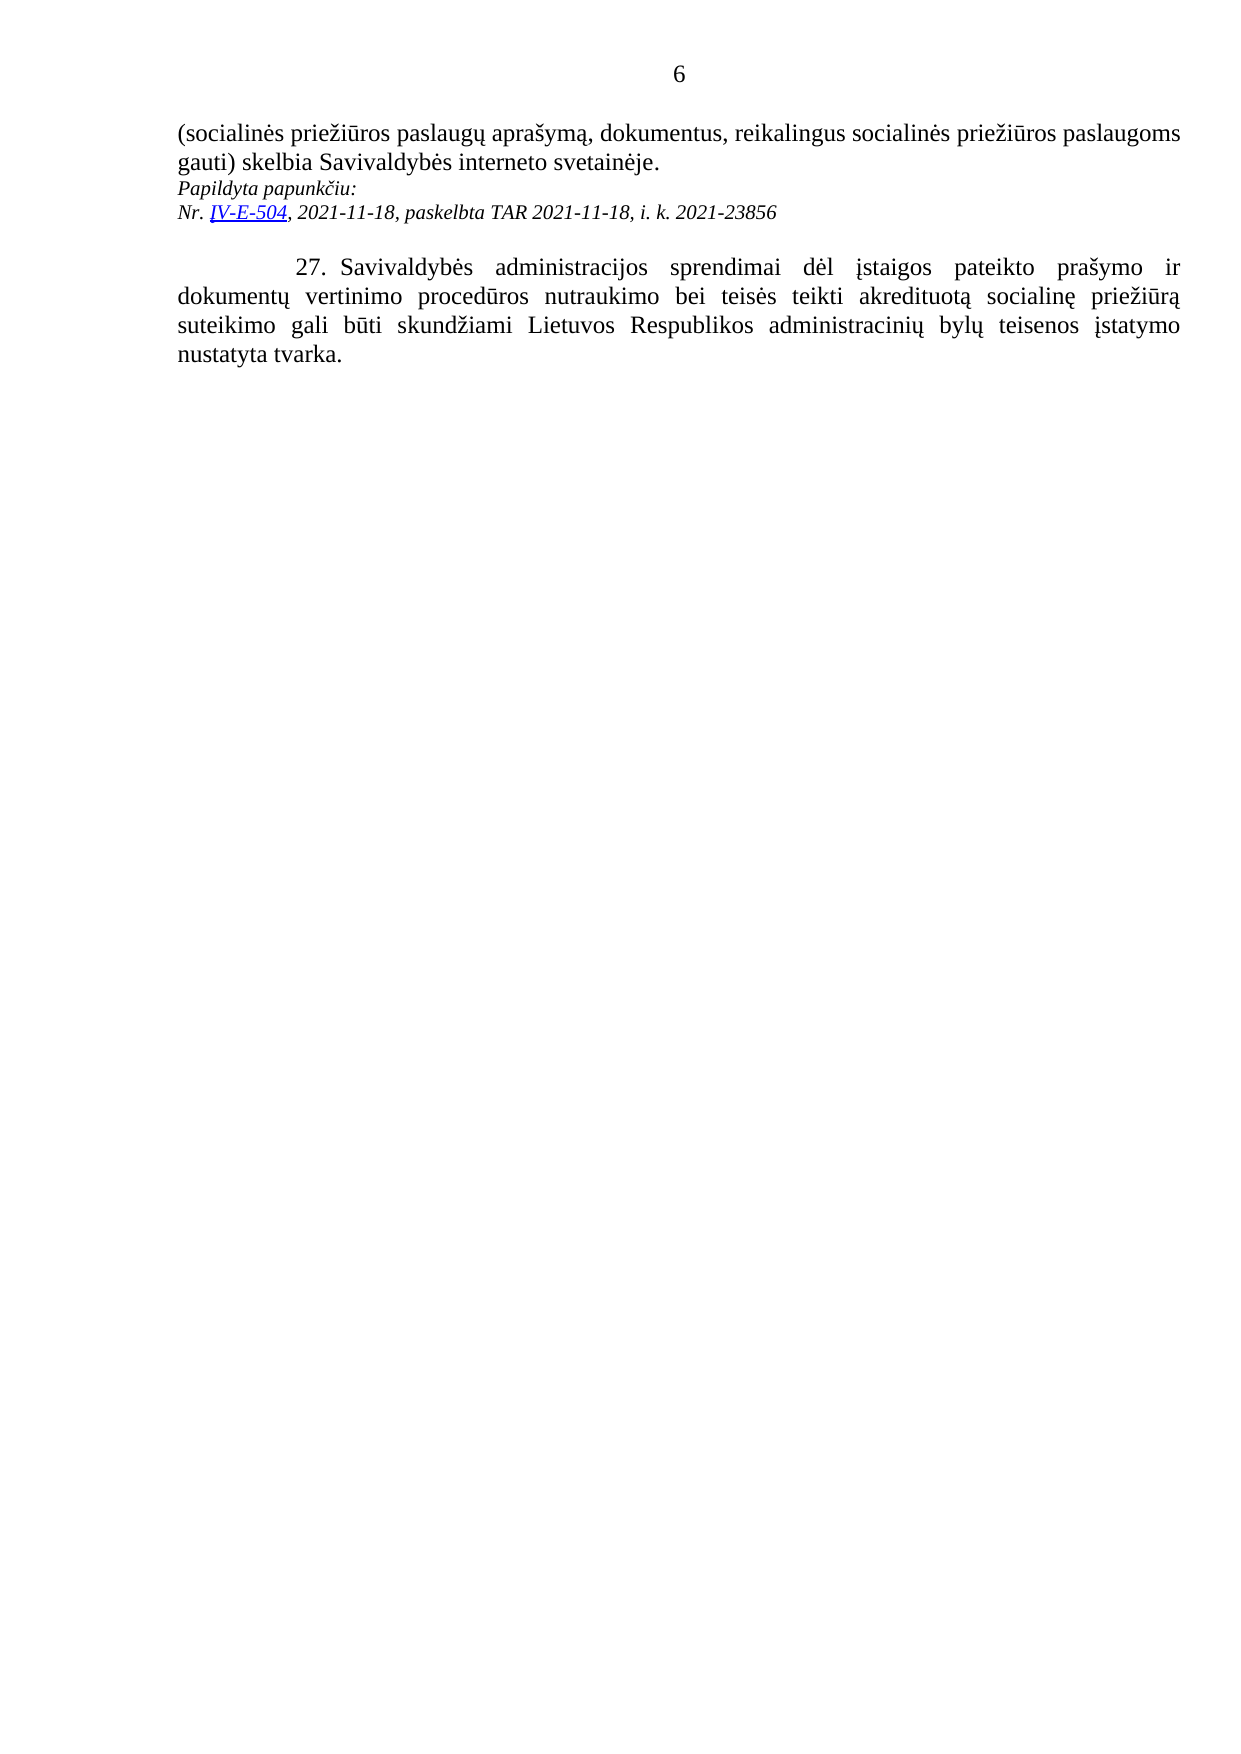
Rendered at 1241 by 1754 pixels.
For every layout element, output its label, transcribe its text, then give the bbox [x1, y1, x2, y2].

text Nr. ĮV-E-504, 2021-11-18, paskelbta TAR 2021-11-18, i. k. 2021-23856 [177, 200, 1181, 224]
text 27. Savivaldybės administracijos sprendimai dėl įstaigos pateikto prašymo ir dokumentų vertinimo procedūros nutraukimo bei teisės teikti akredituotą socialinę priežiūrą suteikimo gali būti skundžiami Lietuvos Respublikos administracinių bylų teisenos įstatymo nustatyta tvarka. [177, 252, 1181, 367]
text Papildyta papunkčiu: [177, 176, 1181, 200]
text (socialinės priežiūros paslaugų aprašymą, dokumentus, reikalingus socialinės priežiūros paslaugoms gauti) skelbia Savivaldybės interneto svetainėje. [177, 118, 1181, 176]
